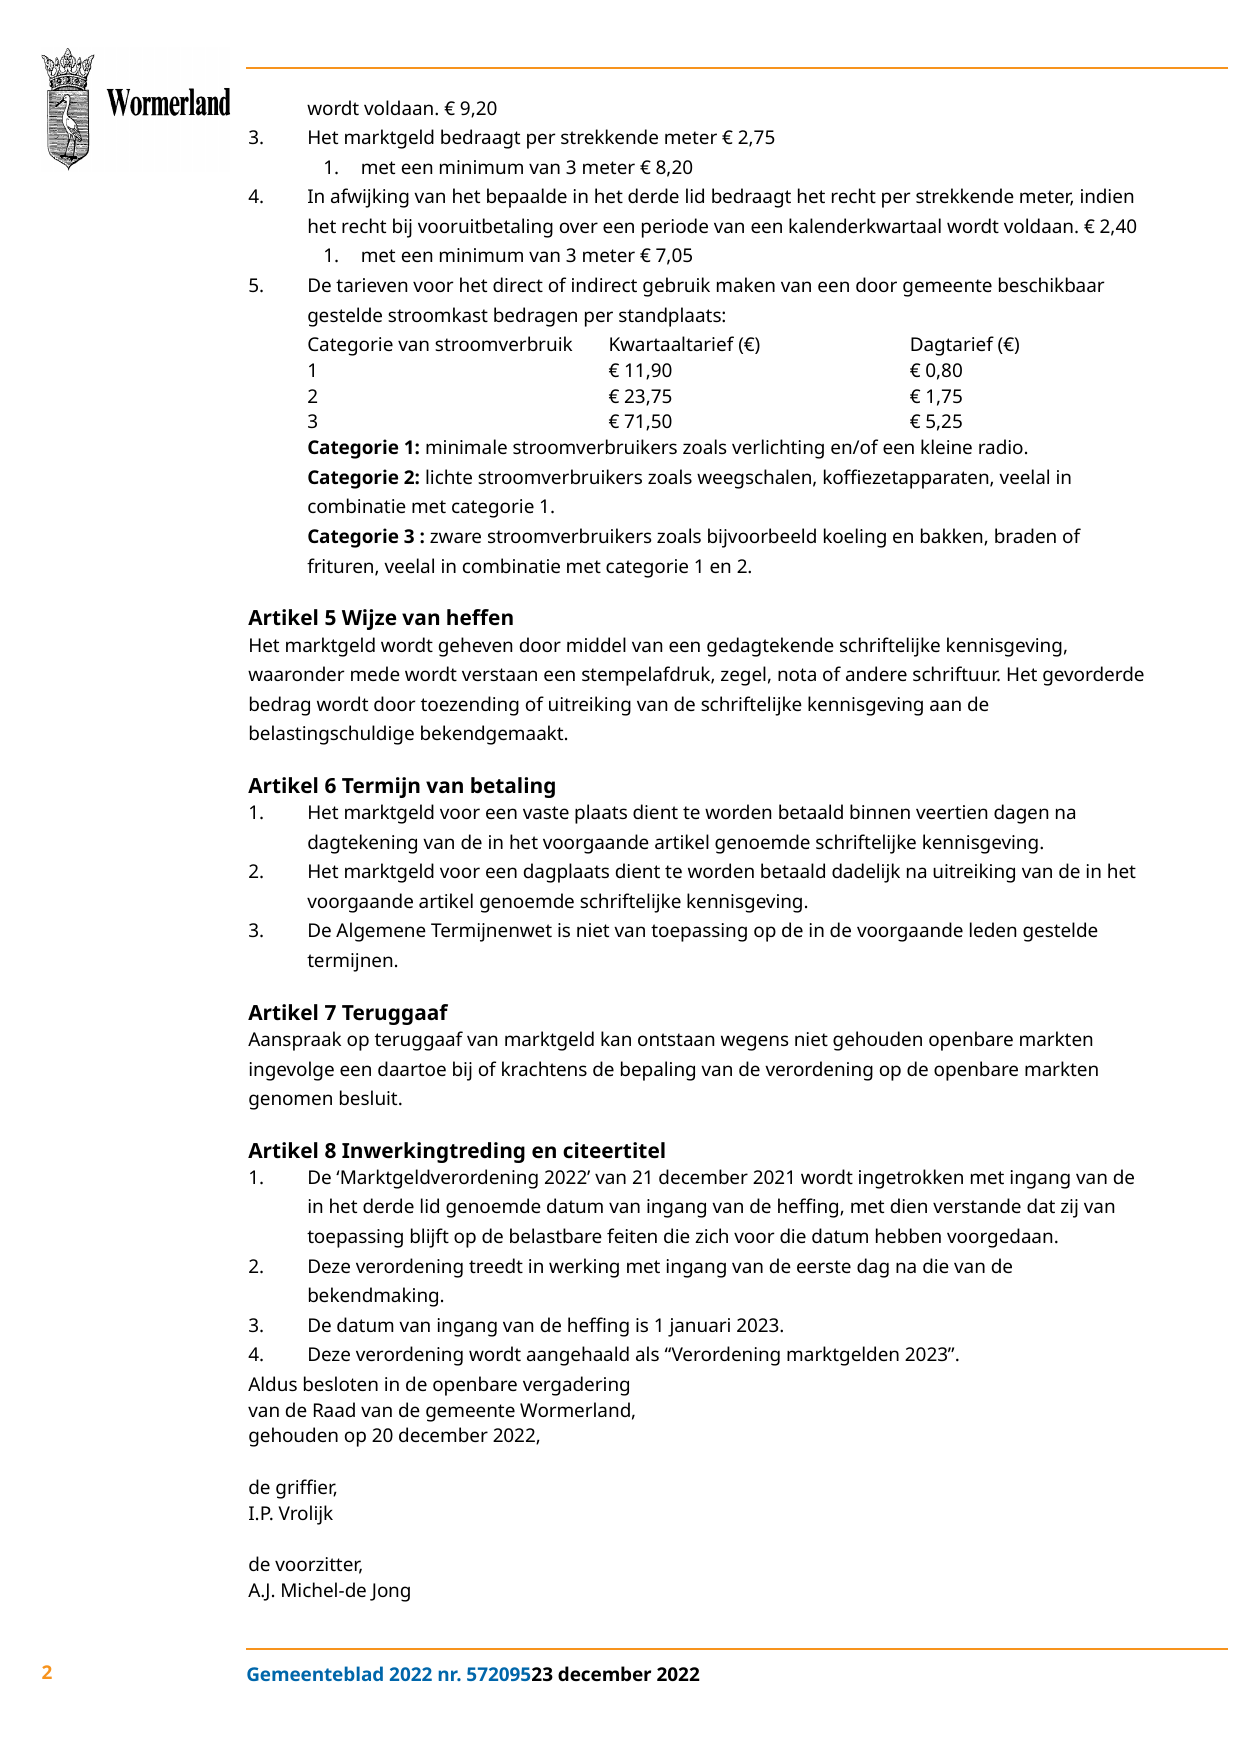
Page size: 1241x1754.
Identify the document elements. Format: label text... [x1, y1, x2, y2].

list Categorie 1: minimale stroomverbruikers zoals verlichting en/of een kleine radio. [248, 434, 1152, 460]
text Aanspraak op teruggaaf van marktgeld kan ontstaan wegens niet gehouden openbare markten ingevolge een daartoe bij of krachtens de bepaling van de verordening op de openbare markten genomen besluit. [248, 1026, 1152, 1111]
list In afwijking van het bepaalde in het derde lid bedraagt het recht per strekkende meter, indien het recht bij vooruitbetaling over een periode van een kalenderkwartaal wordt voldaan. € 2,40 [248, 183, 1152, 239]
text Het marktgeld wordt geheven door middel van een gedagtekende schriftelijke kennisgeving, waaronder mede wordt verstaan een stempelafdruk, zegel, nota of andere schriftuur. Het gevorderde bedrag wordt door toezending of uitreiking van de schriftelijke kennisgeving aan de belastingschuldige bekendgemaakt. [248, 632, 1152, 746]
text de griffier, [248, 1474, 1152, 1500]
list Het marktgeld bedraagt per strekkende meter € 2,75 [248, 124, 1152, 150]
list Het marktgeld voor een dagplaats dient te worden betaald dadelijk na uitreiking van de in het voorgaande artikel genoemde schriftelijke kennisgeving. [248, 858, 1152, 914]
list met een minimum van 3 meter € 7,05 [323, 243, 1152, 268]
text Artikel 7 Teruggaaf [248, 998, 1152, 1026]
list Deze verordening wordt aangehaald als “Verordening marktgelden 2023”. [248, 1342, 1152, 1367]
text gehouden op 20 december 2022, [248, 1423, 1152, 1448]
list wordt voldaan. € 9,20 [248, 95, 1152, 121]
text de voorzitter, [248, 1551, 1152, 1577]
table_cell 2 [307, 383, 608, 409]
table_header Categorie van stroomverbruik [307, 332, 608, 357]
list De ‘Marktgeldverordening 2022’ van 21 december 2021 wordt ingetrokken met ingang van de in het derde lid genoemde datum van ingang van de heffing, met dien verstande dat zij van toepassing blijft op de belastbare feiten die zich voor die datum hebben voorgedaan. [248, 1164, 1152, 1249]
list Categorie 3 : zware stroomverbruikers zoals bijvoorbeeld koeling en bakken, braden of frituren, veelal in combinatie met categorie 1 en 2. [248, 523, 1152, 579]
table_cell € 71,50 [608, 409, 909, 434]
text Artikel 8 Inwerkingtreding en citeertitel [248, 1136, 1152, 1164]
table_cell € 23,75 [608, 383, 909, 409]
list De tarieven voor het direct of indirect gebruik maken van een door gemeente beschikbaar gestelde stroomkast bedragen per standplaats: [248, 272, 1152, 328]
picture [41, 47, 231, 172]
list Deze verordening treedt in werking met ingang van de eerste dag na die van de bekendmaking. [248, 1253, 1152, 1308]
table_header Kwartaaltarief (€) [608, 332, 909, 357]
text I.P. Vrolijk [248, 1500, 1152, 1526]
text Aldus besloten in de openbare vergadering [248, 1371, 1152, 1397]
list Het marktgeld voor een vaste plaats dient te worden betaald binnen veertien dagen na dagtekening van de in het voorgaande artikel genoemde schriftelijke kennisgeving. [248, 799, 1152, 855]
table_cell 3 [307, 409, 608, 434]
table_cell € 0,80 [910, 357, 1211, 383]
text Artikel 5 Wijze van heffen [248, 603, 1152, 632]
table_cell € 1,75 [910, 383, 1211, 409]
text Artikel 6 Termijn van betaling [248, 771, 1152, 799]
text A.J. Michel-de Jong [248, 1577, 1152, 1603]
table_cell € 11,90 [608, 357, 909, 383]
table_cell € 5,25 [910, 409, 1211, 434]
table_header Dagtarief (€) [910, 332, 1211, 357]
table_cell 1 [307, 357, 608, 383]
list De datum van ingang van de heffing is 1 januari 2023. [248, 1312, 1152, 1338]
list met een minimum van 3 meter € 8,20 [323, 154, 1152, 180]
text van de Raad van de gemeente Wormerland, [248, 1397, 1152, 1423]
list De Algemene Termijnenwet is niet van toepassing op de in de voorgaande leden gestelde termijnen. [248, 918, 1152, 973]
list Categorie 2: lichte stroomverbruikers zoals weegschalen, koffiezetapparaten, veelal in combinatie met categorie 1. [248, 464, 1152, 519]
